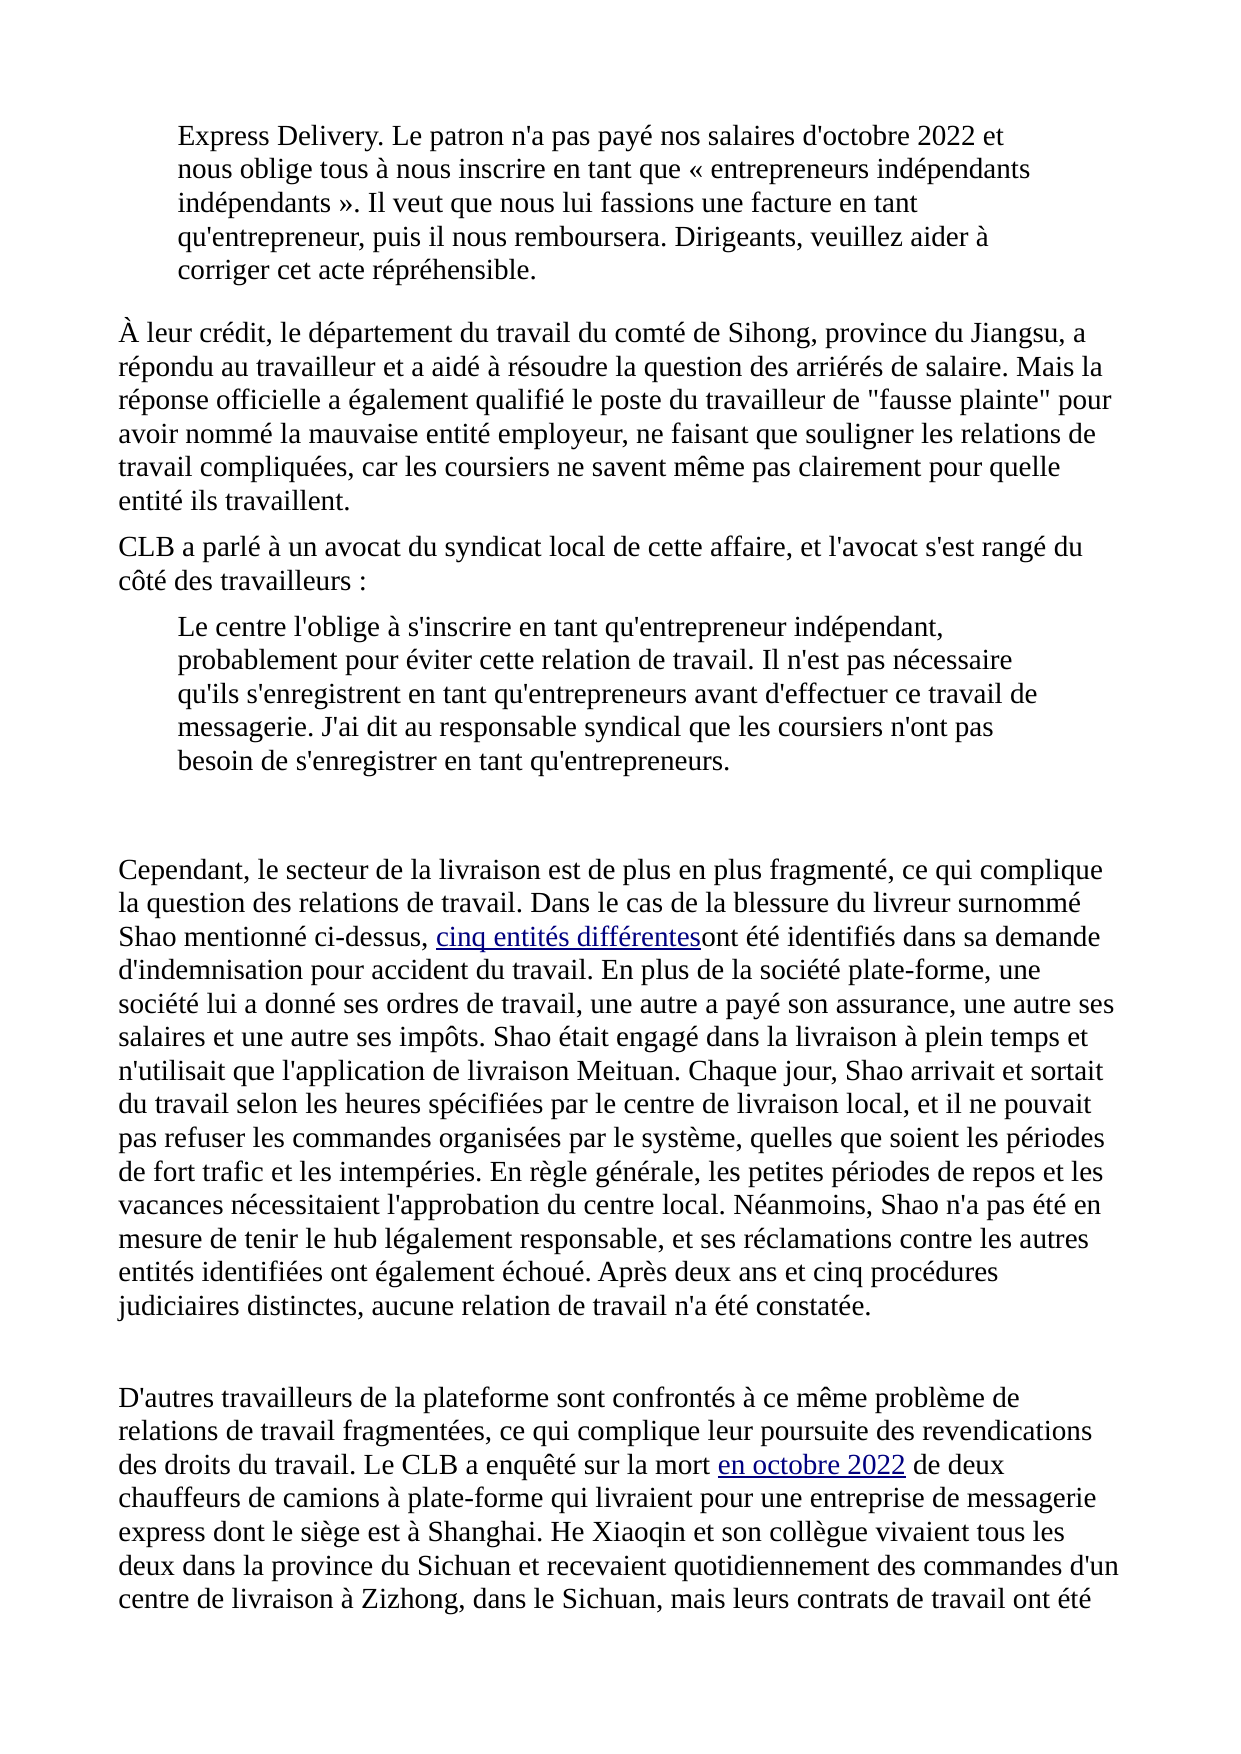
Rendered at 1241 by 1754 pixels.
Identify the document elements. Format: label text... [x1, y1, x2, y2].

text CLB a parlé à un avocat du syndicat local de cette affaire, et l'avocat s'est rangé du côté des travailleurs : [118, 529, 1122, 596]
text Cependant, le secteur de la livraison est de plus en plus fragmenté, ce qui complique la question des relations de travail. Dans le cas de la blessure du livreur surnommé Shao mentionné ci-dessus, cinq entités différentesont été identifiés dans sa demande d'indemnisation pour accident du travail. En plus de la société plate-forme, une société lui a donné ses ordres de travail, une autre a payé son assurance, une autre ses salaires et une autre ses impôts. Shao était engagé dans la livraison à plein temps et n'utilisait que l'application de livraison Meituan. Chaque jour, Shao arrivait et sortait du travail selon les heures spécifiées par le centre de livraison local, et il ne pouvait pas refuser les commandes organisées par le système, quelles que soient les périodes de fort trafic et les intempéries. En règle générale, les petites périodes de repos et les vacances nécessitaient l'approbation du centre local. Néanmoins, Shao n'a pas été en mesure de tenir le hub légalement responsable, et ses réclamations contre les autres entités identifiées ont également échoué. Après deux ans et cinq procédures judiciaires distinctes, aucune relation de travail n'a été constatée. [118, 852, 1122, 1321]
text D'autres travailleurs de la plateforme sont confrontés à ce même problème de relations de travail fragmentées, ce qui complique leur poursuite des revendications des droits du travail. Le CLB a enquêté sur la mort en octobre 2022 de deux chauffeurs de camions à plate-forme qui livraient pour une entreprise de messagerie express dont le siège est à Shanghai. He Xiaoqin et son collègue vivaient tous les deux dans la province du Sichuan et recevaient quotidiennement des commandes d'un centre de livraison à Zizhong, dans le Sichuan, mais leurs contrats de travail ont été [118, 1380, 1122, 1615]
text Le centre l'oblige à s'inscrire en tant qu'entrepreneur indépendant, probablement pour éviter cette relation de travail. Il n'est pas nécessaire qu'ils s'enregistrent en tant qu'entrepreneurs avant d'effectuer ce travail de messagerie. J'ai dit au responsable syndical que les coursiers n'ont pas besoin de s'enregistrer en tant qu'entrepreneurs. [177, 609, 1063, 776]
text Express Delivery. Le patron n'a pas payé nos salaires d'octobre 2022 et nous oblige tous à nous inscrire en tant que « entrepreneurs indépendants indépendants ». Il veut que nous lui fassions une facture en tant qu'entrepreneur, puis il nous remboursera. Dirigeants, veuillez aider à corriger cet acte répréhensible. [177, 118, 1063, 286]
text À leur crédit, le département du travail du comté de Sihong, province du Jiangsu, a répondu au travailleur et a aidé à résoudre la question des arriérés de salaire. Mais la réponse officielle a également qualifié le poste du travailleur de "fausse plainte" pour avoir nommé la mauvaise entité employeur, ne faisant que souligner les relations de travail compliquées, car les coursiers ne savent même pas clairement pour quelle entité ils travaillent. [118, 315, 1122, 517]
